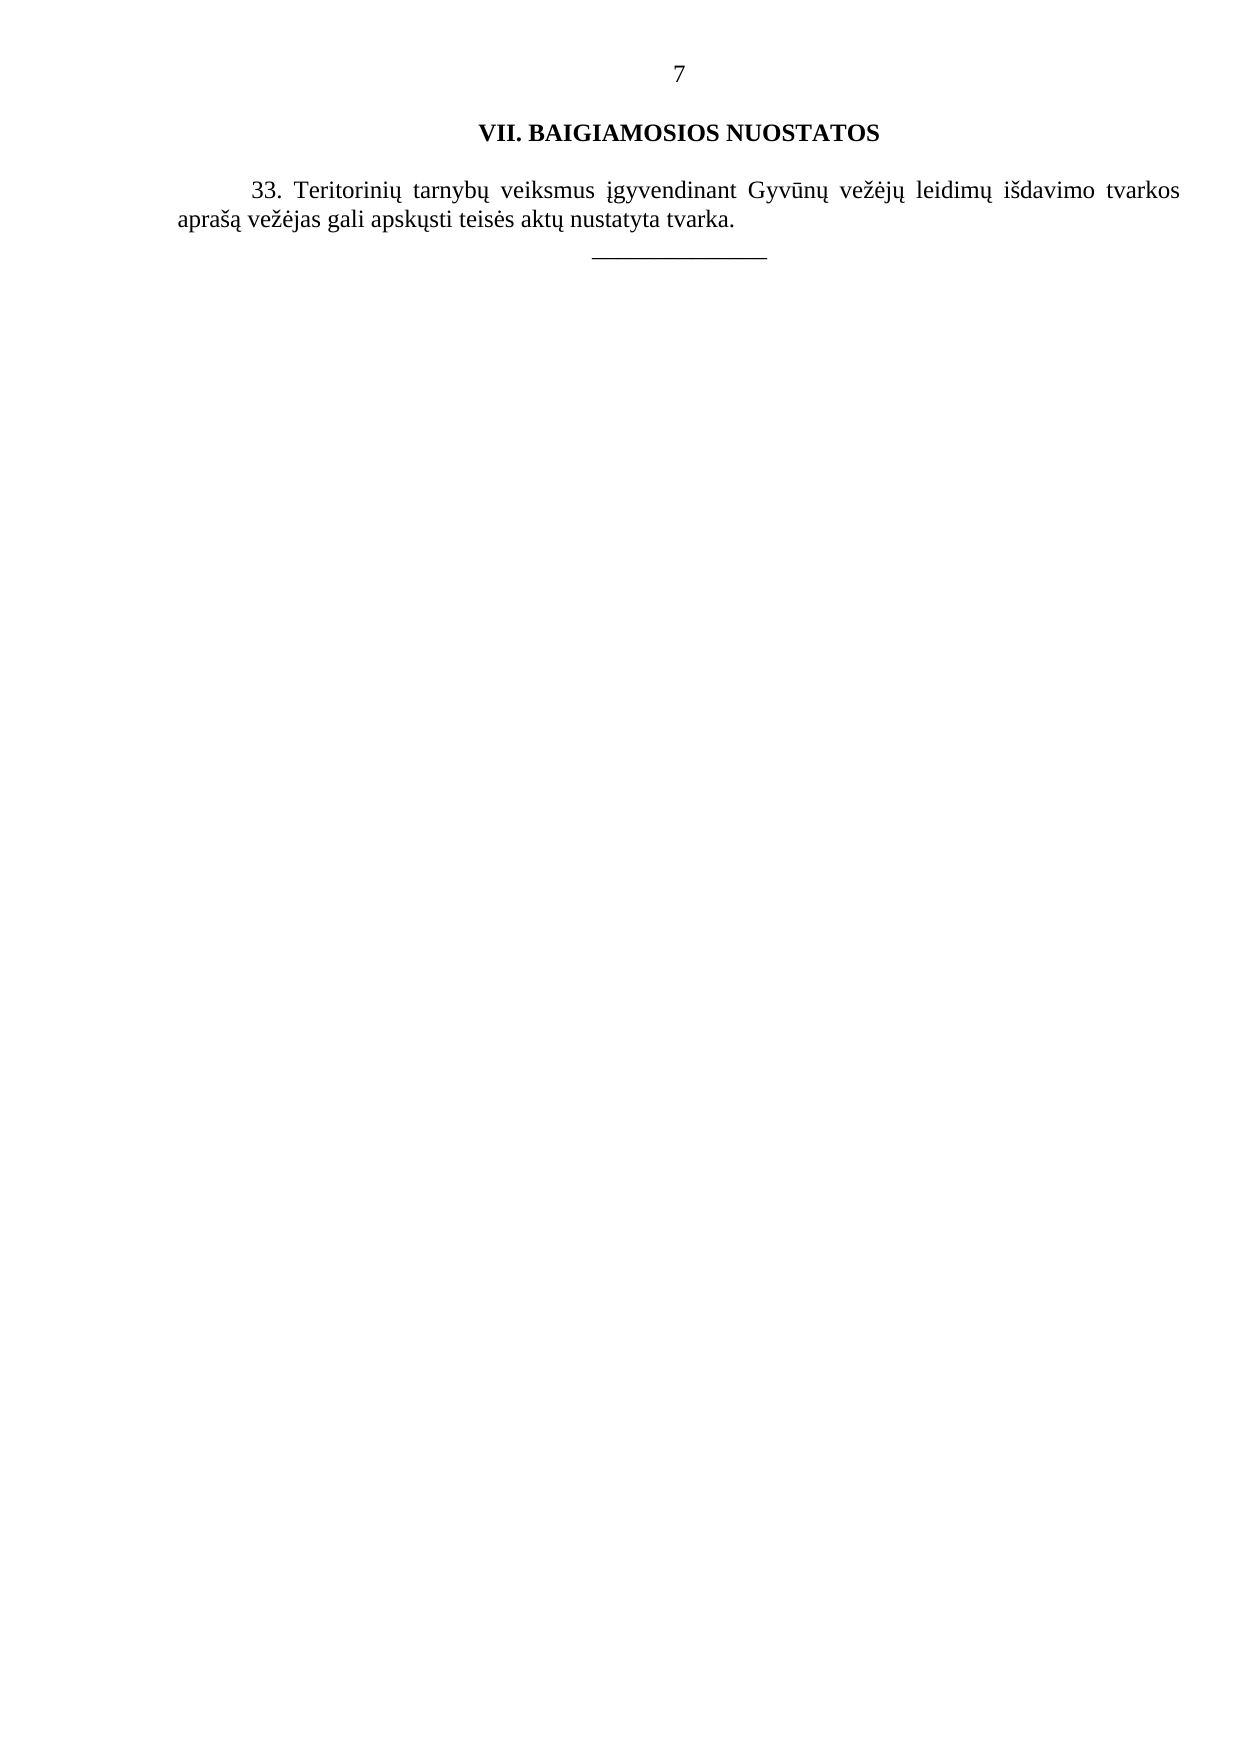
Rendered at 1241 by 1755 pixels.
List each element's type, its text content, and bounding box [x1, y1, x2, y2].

text VII. BAIGIAMOSIOS NUOSTATOS [177, 118, 1181, 147]
text 33. Teritorinių tarnybų veiksmus įgyvendinant Gyvūnų vežėjų leidimų išdavimo tvarkos aprašą vežėjas gali apskųsti teisės aktų nustatyta tvarka. [177, 176, 1181, 233]
text ______________ [177, 233, 1181, 262]
